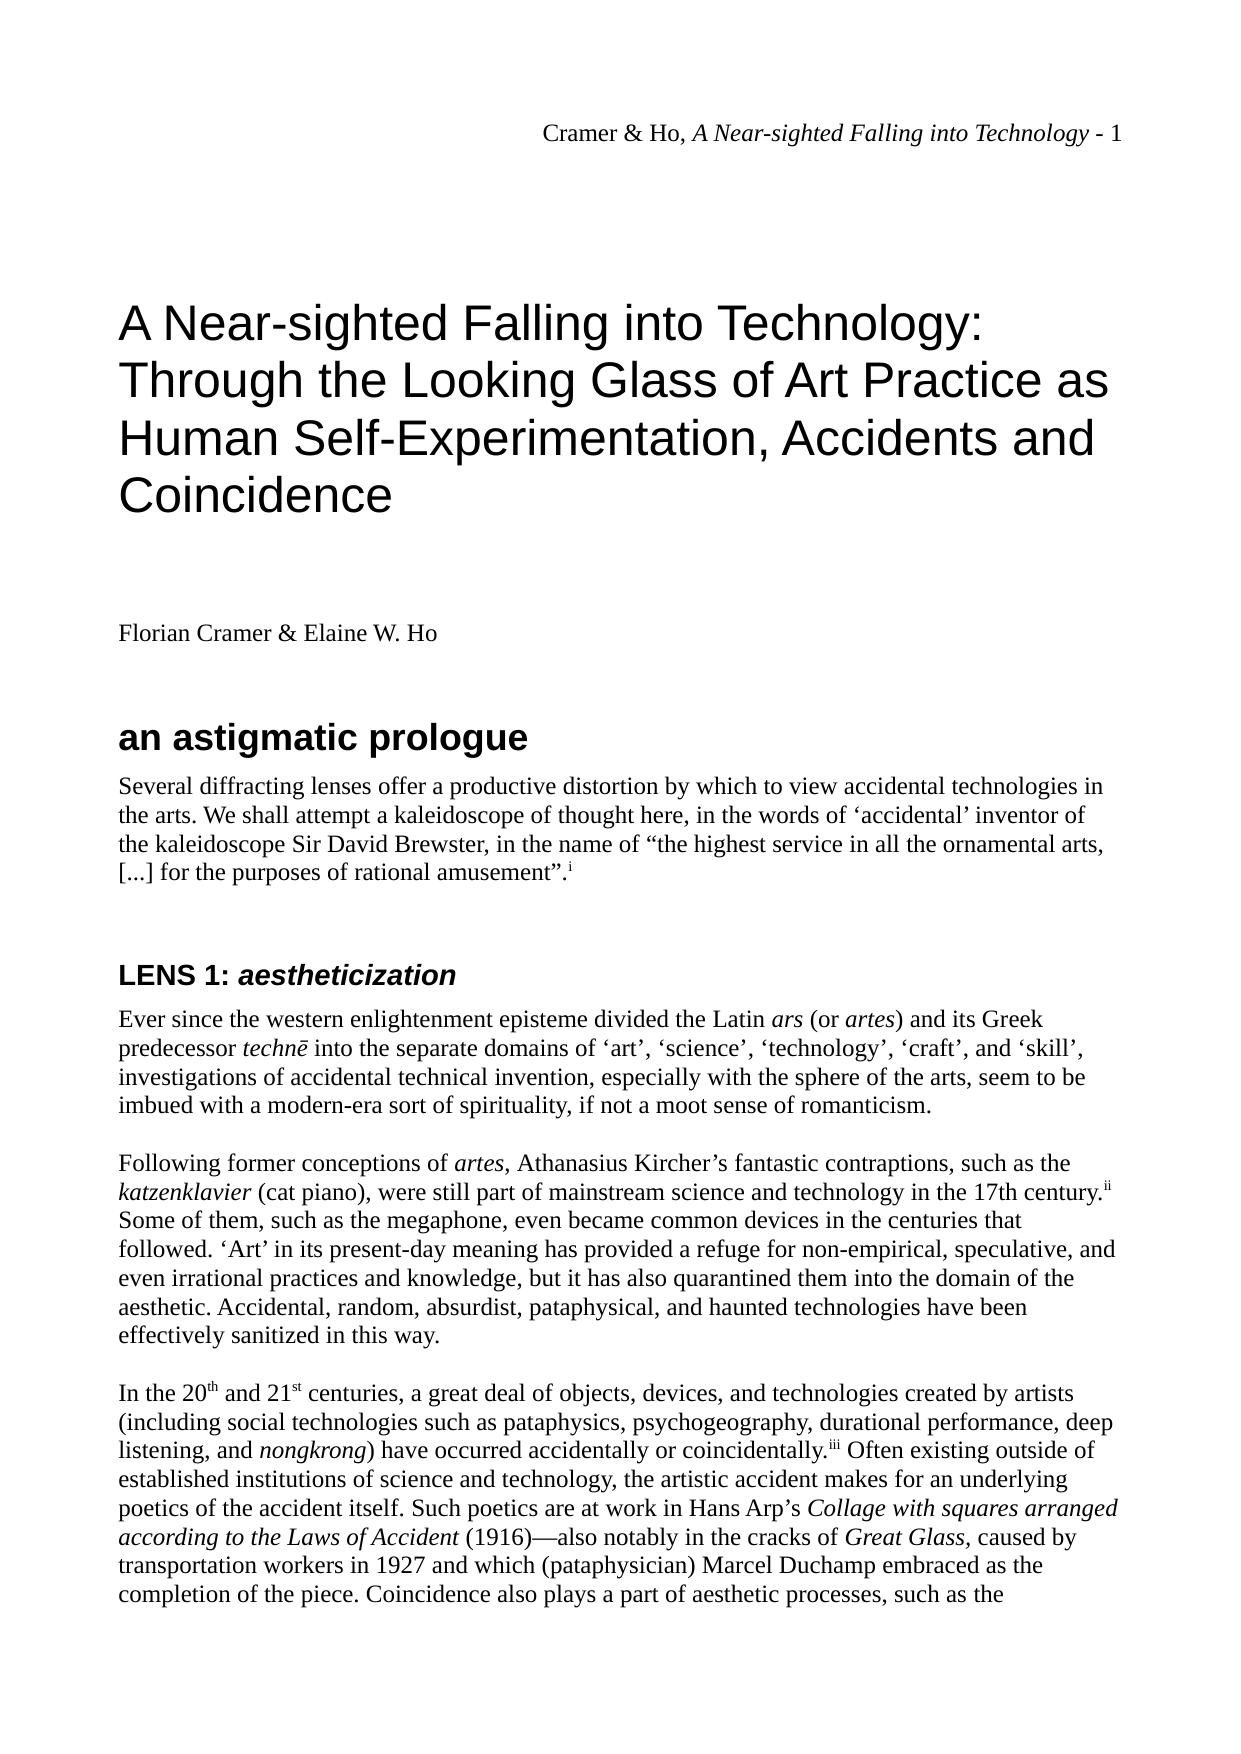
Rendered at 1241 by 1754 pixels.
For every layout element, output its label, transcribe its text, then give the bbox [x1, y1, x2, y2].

text Following former conceptions of artes, Athanasius Kircher’s fantastic contraptions, such as the katzenklavier (cat piano), were still part of mainstream science and technology in the 17th century. Some of them, such as the megaphone, even became common devices in the centuries that followed. ‘Art’ in its present-day meaning has provided a refuge for non-empirical, speculative, and even irrational practices and knowledge, but it has also quarantined them into the domain of the aesthetic. Accidental, random, absurdist, pataphysical, and haunted technologies have been effectively sanitized in this way. [118, 1148, 1122, 1349]
subtitle an astigmatic prologue [118, 716, 1122, 759]
text In the 20th and 21st centuries, a great deal of objects, devices, and technologies created by artists (including social technologies such as pataphysics, psychogeography, durational performance, deep listening, and nongkrong) have occurred accidentally or coincidentally. Often existing outside of established institutions of science and technology, the artistic accident makes for an underlying poetics of the accident itself. Such poetics are at work in Hans Arp’s Collage with squares arranged according to the Laws of Accident (1916)—also notably in the cracks of Great Glass, caused by transportation workers in 1927 and which (pataphysician) Marcel Duchamp embraced as the completion of the piece. Coincidence also plays a part of aesthetic processes, such as the [118, 1378, 1122, 1608]
text Florian Cramer & Elaine W. Ho [118, 618, 1122, 647]
title A Near-sighted Falling into Technology: Through the Looking Glass of Art Practice as Human Self-Experimentation, Accidents and Coincidence [118, 293, 1122, 523]
subtitle LENS 1: aestheticization [118, 958, 1122, 992]
text Ever since the western enlightenment episteme divided the Latin ars (or artes) and its Greek predecessor technē into the separate domains of ‘art’, ‘science’, ‘technology’, ‘craft’, and ‘skill’, investigations of accidental technical invention, especially with the sphere of the arts, seem to be imbued with a modern-era sort of spirituality, if not a moot sense of romanticism. [118, 1004, 1122, 1119]
text Several diffracting lenses offer a productive distortion by which to view accidental technologies in the arts. We shall attempt a kaleidoscope of thought here, in the words of ‘accidental’ inventor of the kaleidoscope Sir David Brewster, in the name of “the highest service in all the ornamental arts, [...] for the purposes of rational amusement”. [118, 771, 1122, 886]
